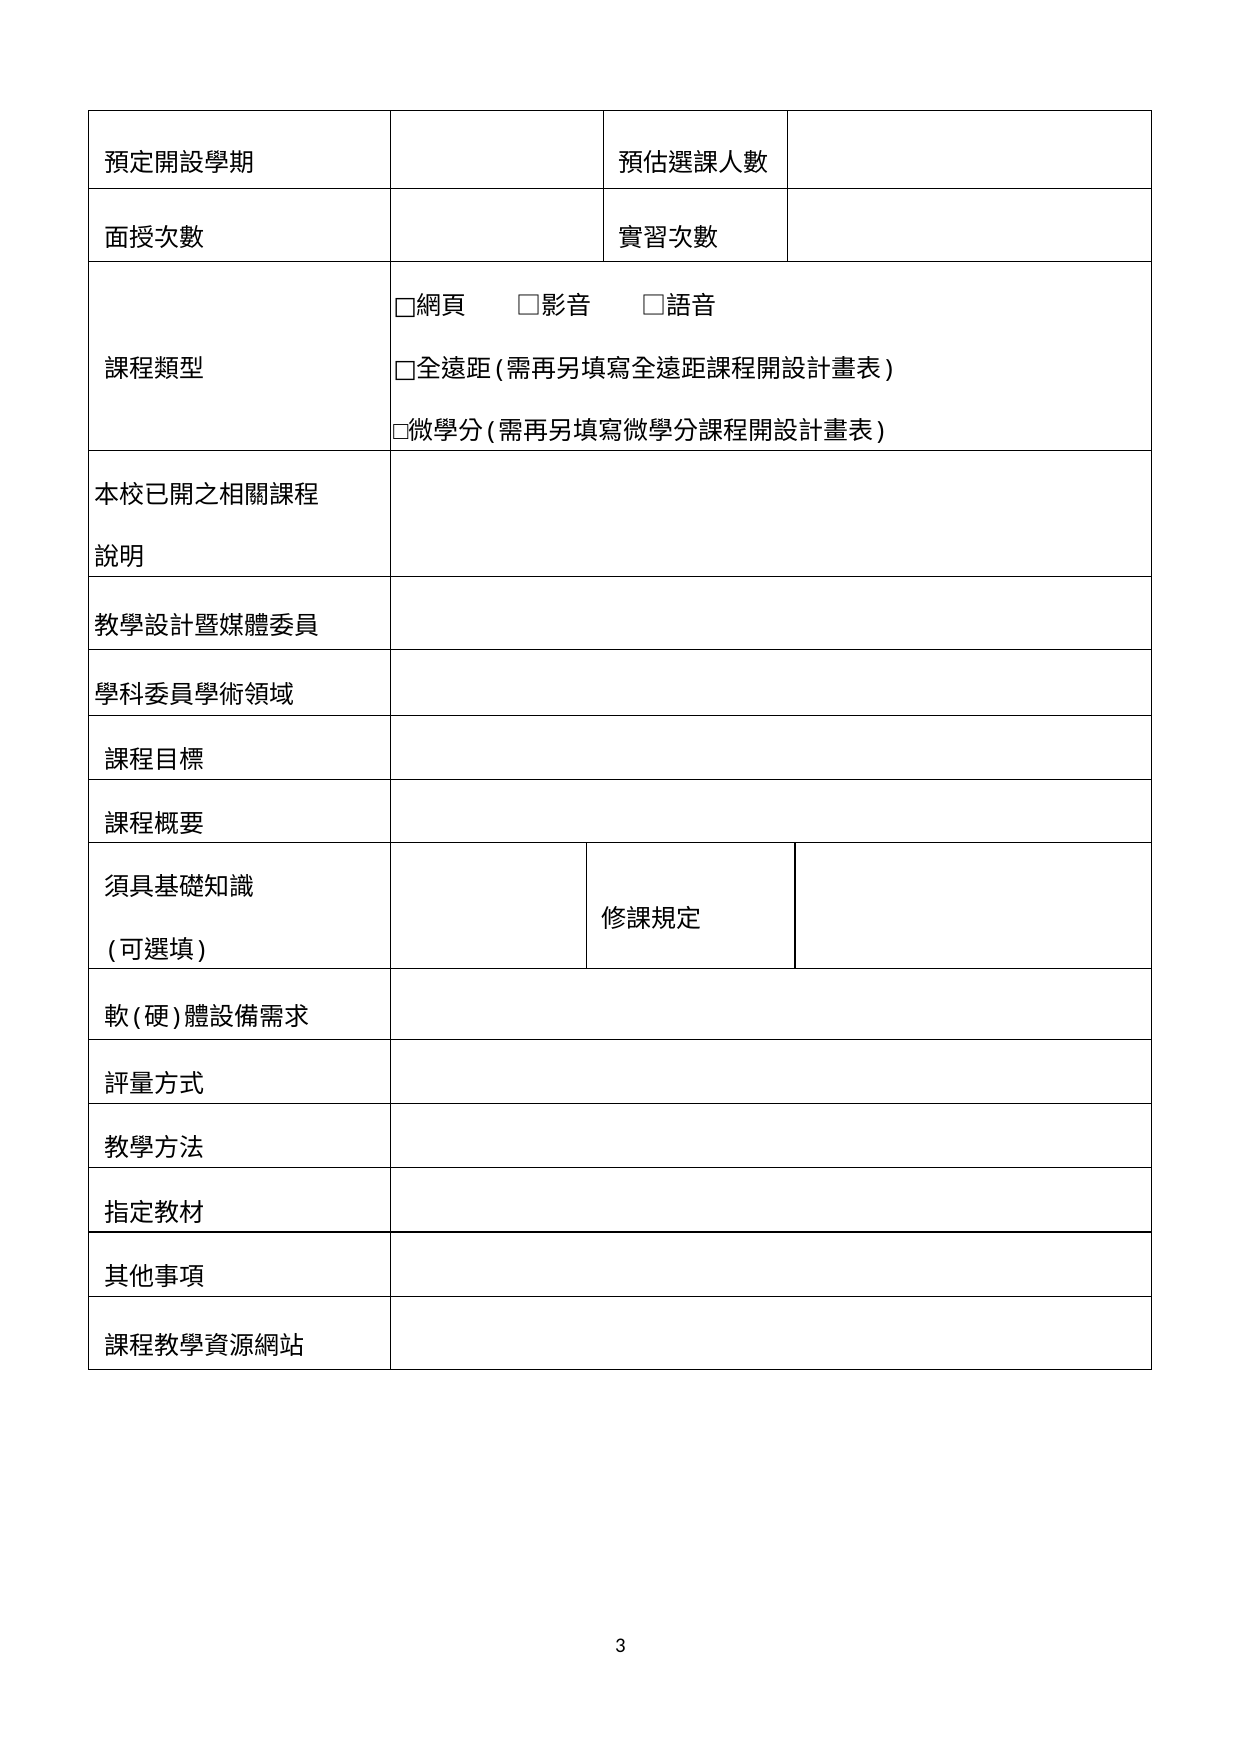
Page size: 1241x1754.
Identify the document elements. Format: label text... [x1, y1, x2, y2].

table_cell 指定教材 [89, 1168, 390, 1231]
table_cell 課程教學資源網站 [89, 1297, 390, 1369]
table_cell [788, 111, 1151, 188]
table_cell 課程目標 [89, 716, 390, 779]
table_cell [391, 111, 603, 188]
table_cell 學科委員學術領域 [89, 650, 390, 715]
table_cell [788, 189, 1151, 261]
table_cell [391, 780, 1151, 842]
table_cell [391, 969, 1151, 1039]
table_cell [391, 577, 1151, 649]
table_cell 教學設計暨媒體委員 [89, 577, 390, 649]
table_cell [391, 1168, 1151, 1231]
table_cell [391, 843, 586, 968]
table_cell [796, 843, 1151, 968]
table_cell 須具基礎知識 (可選填) [89, 843, 390, 968]
table_cell 本校已開之相關課程 說明 [89, 451, 390, 576]
table_cell □網頁 □影音 □語音 □全遠距(需再另填寫全遠距課程開設計畫表) □微學分(需再另填寫微學分課程開設計畫表) [391, 262, 1151, 449]
table_cell 課程概要 [89, 780, 390, 842]
table_cell [391, 189, 603, 261]
table_cell 其他事項 [89, 1233, 390, 1296]
table_cell [391, 1040, 1151, 1103]
table_cell [391, 1297, 1151, 1369]
table_cell [391, 1233, 1151, 1296]
table_cell [391, 451, 1151, 576]
table_cell [391, 716, 1151, 779]
table_cell 修課規定 [587, 843, 794, 968]
table_cell 預定開設學期 [89, 111, 390, 188]
table_cell [391, 1104, 1151, 1167]
table_cell [391, 650, 1151, 715]
table_cell 課程類型 [89, 262, 390, 449]
table_cell 預估選課人數 [604, 111, 787, 188]
table_cell 軟(硬)體設備需求 [89, 969, 390, 1039]
table_cell 實習次數 [604, 189, 787, 261]
table_cell 評量方式 [89, 1040, 390, 1103]
table_cell 面授次數 [89, 189, 390, 261]
table_cell 教學方法 [89, 1104, 390, 1167]
